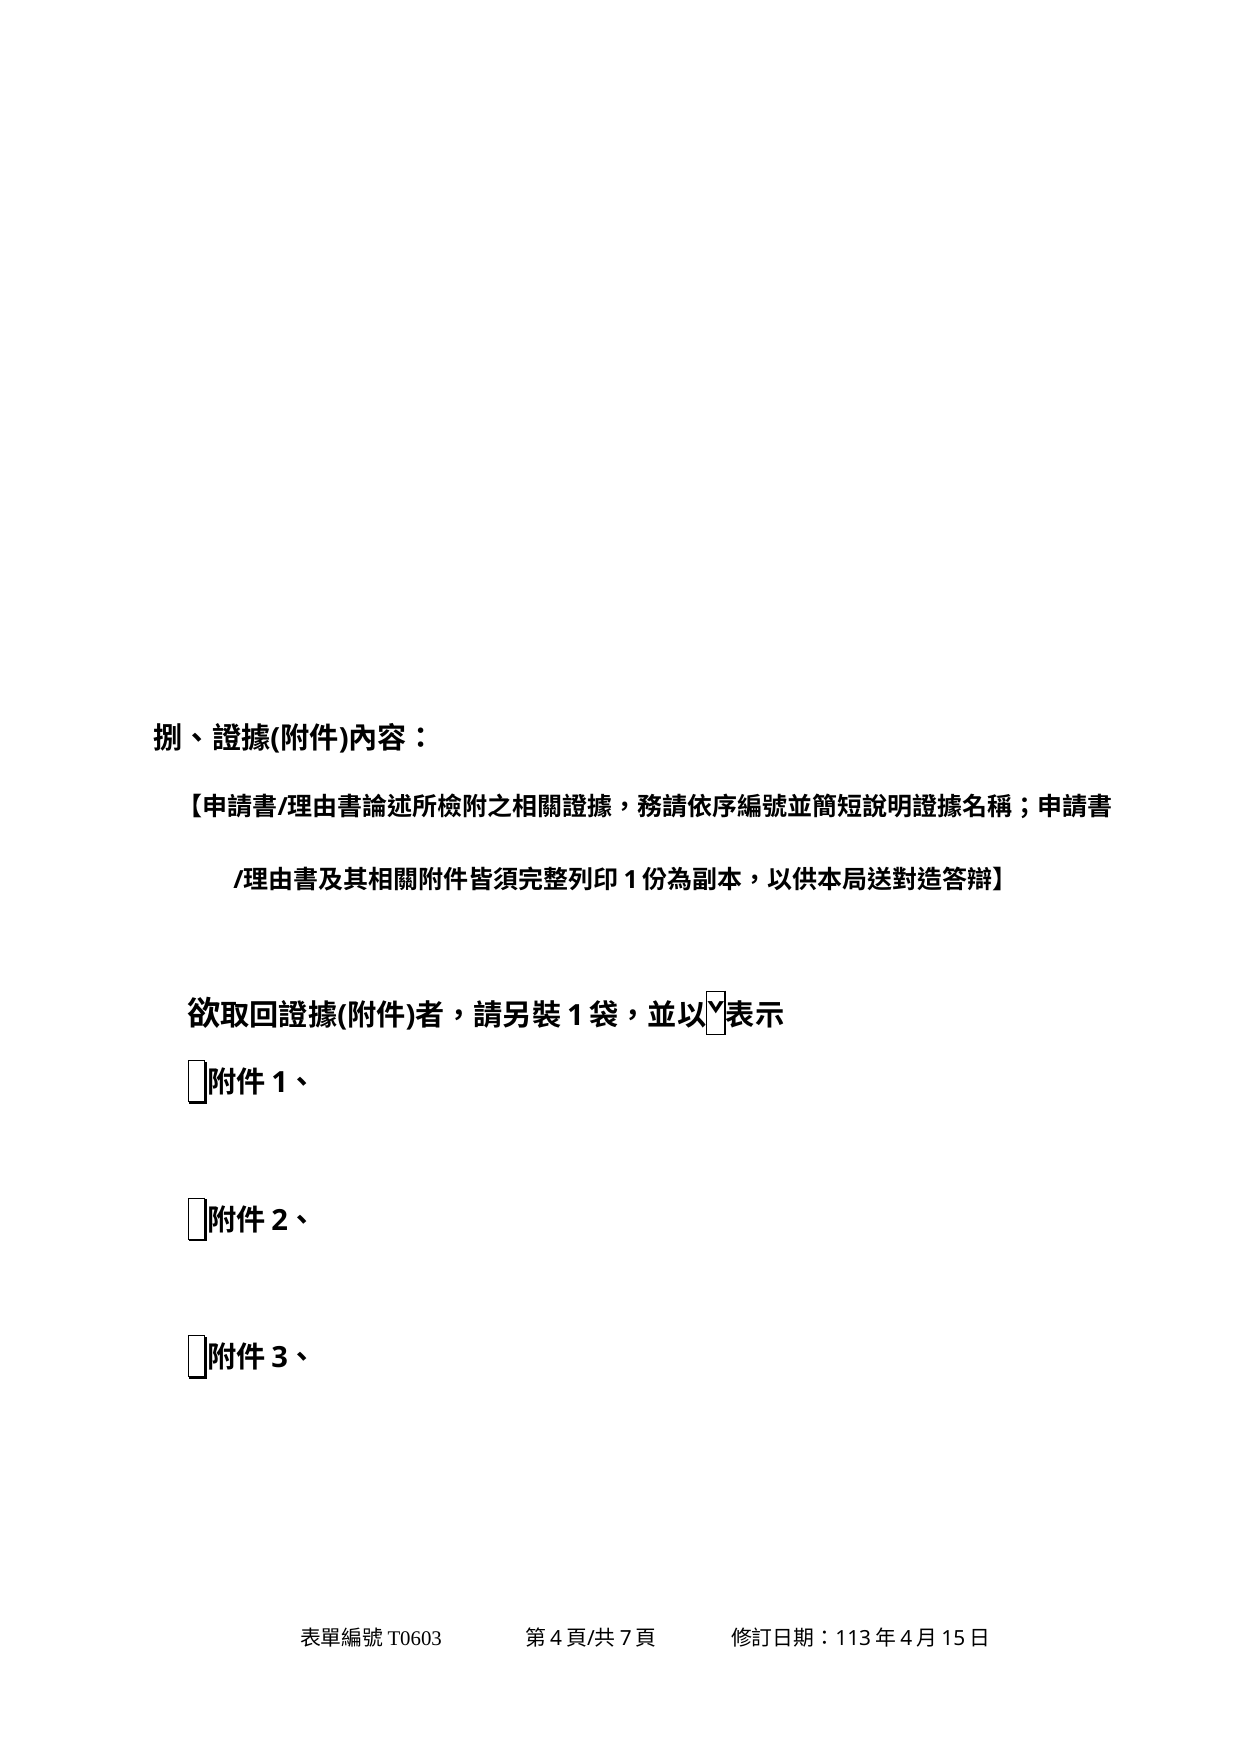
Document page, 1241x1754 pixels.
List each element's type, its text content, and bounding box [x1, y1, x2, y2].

text 附件1、 [153, 1045, 1113, 1114]
text 捌、證據(附件)內容： [153, 702, 1113, 770]
text 附件3、 [153, 1320, 1113, 1389]
text 附件2、 [153, 1183, 1113, 1252]
text 【申請書/理由書論述所檢附之相關證據，務請依序編號並簡短說明證據名稱；申請書/理由書及其相關附件皆須完整列印1份為副本，以供本局送對造答辯】 [153, 770, 1113, 908]
text 欲取回證據(附件)者，請另裝1袋，並以ˇ表示 [187, 977, 1113, 1045]
